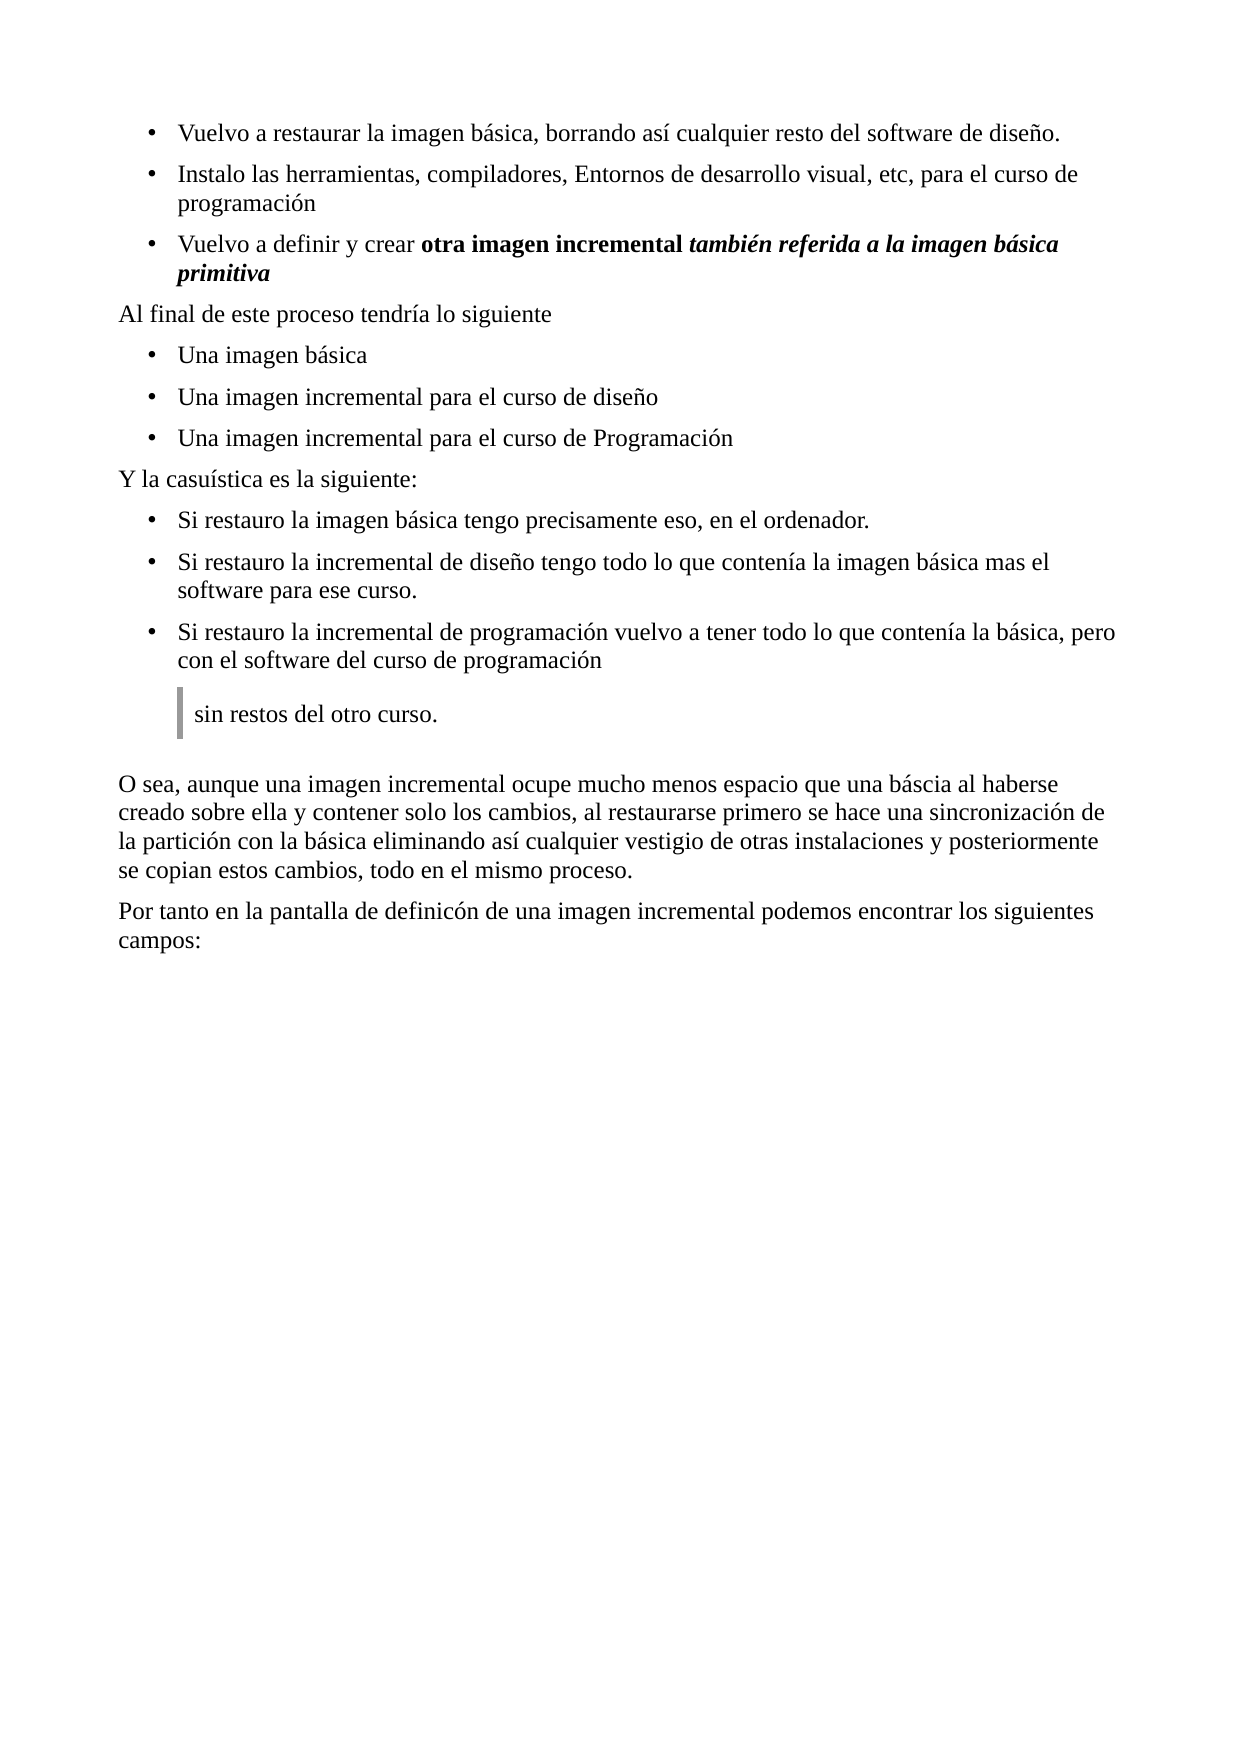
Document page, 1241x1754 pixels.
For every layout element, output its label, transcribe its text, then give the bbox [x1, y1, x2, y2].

list Si restauro la incremental de diseño tengo todo lo que contenía la imagen básica mas el software para ese curso. [148, 547, 1122, 604]
text O sea, aunque una imagen incremental ocupe mucho menos espacio que una báscia al haberse creado sobre ella y contener solo los cambios, al restaurarse primero se hace una sincronización de la partición con la básica eliminando así cualquier vestigio de otras instalaciones y posteriormente se copian estos cambios, todo en el mismo proceso. [118, 769, 1122, 884]
text Por tanto en la pantalla de definicón de una imagen incremental podemos encontrar los siguientes campos: [118, 896, 1122, 954]
list Vuelvo a restaurar la imagen básica, borrando así cualquier resto del software de diseño. [148, 118, 1122, 147]
list Una imagen básica [148, 341, 1122, 369]
list Si restauro la incremental de programación vuelvo a tener todo lo que contenía la básica, pero con el software del curso de programación [148, 617, 1122, 674]
list Una imagen incremental para el curso de Programación [148, 423, 1122, 452]
list Una imagen incremental para el curso de diseño [148, 382, 1122, 411]
list Si restauro la imagen básica tengo precisamente eso, en el ordenador. [148, 506, 1122, 534]
list Vuelvo a definir y crear otra imagen incremental también referida a la imagen básica primitiva [148, 229, 1122, 287]
text Al final de este proceso tendría lo siguiente [118, 299, 1122, 328]
text Y la casuística es la siguiente: [118, 464, 1122, 493]
list Instalo las herramientas, compiladores, Entornos de desarrollo visual, etc, para el curso de programación [148, 159, 1122, 217]
text sin restos del otro curso. [183, 687, 1063, 739]
